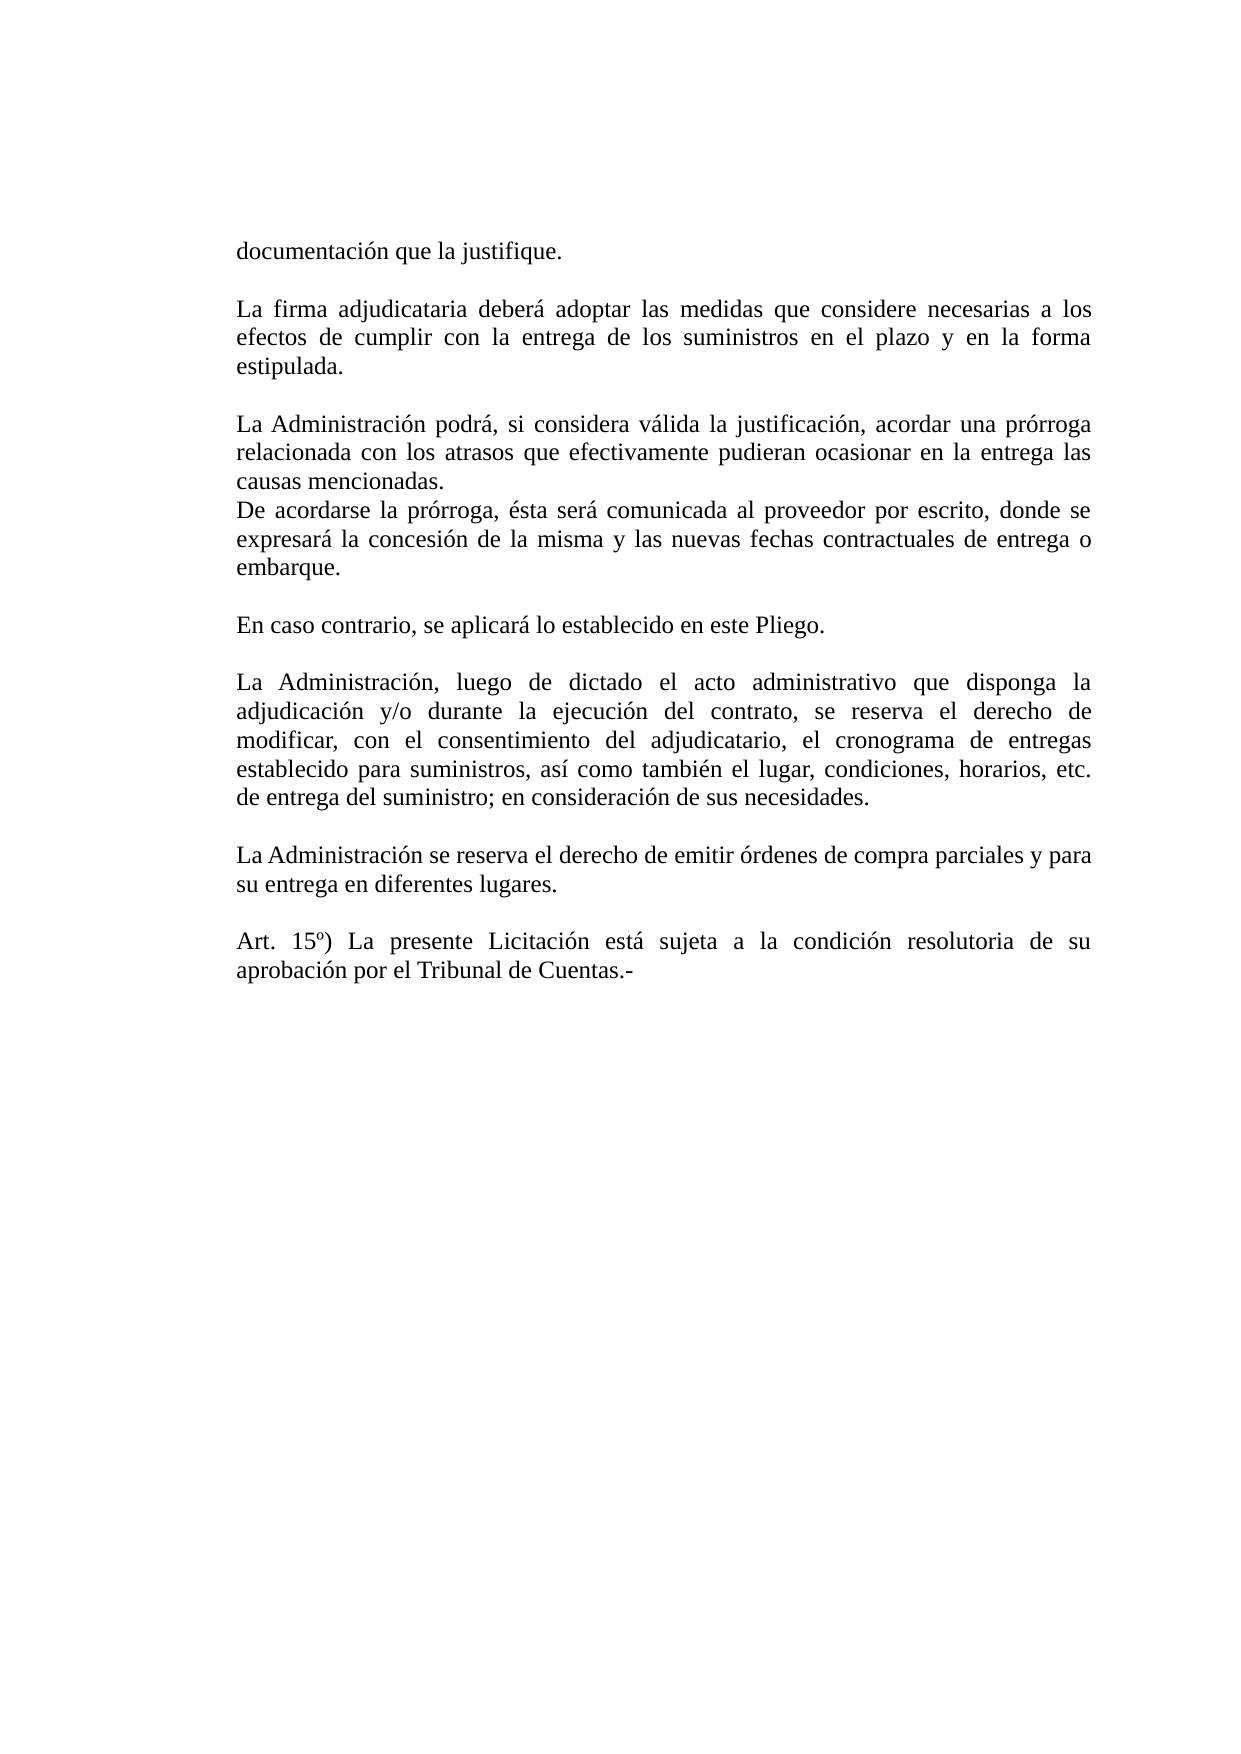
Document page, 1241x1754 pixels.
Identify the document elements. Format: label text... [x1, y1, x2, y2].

text La Administración, luego de dictado el acto administrativo que disponga la adjudicación y/o durante la ejecución del contrato, se reserva el derecho de modificar, con el consentimiento del adjudicatario, el cronograma de entregas establecido para suministros, así como también el lugar, condiciones, horarios, etc. de entrega del suministro; en consideración de sus necesidades. [236, 667, 1092, 811]
text De acordarse la prórroga, ésta será comunicada al proveedor por escrito, donde se expresará la concesión de la misma y las nuevas fechas contractuales de entrega o embarque. [236, 495, 1092, 581]
text Art. 15º) La presente Licitación está sujeta a la condición resolutoria de su aprobación por el Tribunal de Cuentas.- [236, 926, 1092, 984]
text documentación que la justifique. [236, 236, 1092, 265]
text La Administración se reserva el derecho de emitir órdenes de compra parciales y para su entrega en diferentes lugares. [236, 840, 1092, 897]
text La firma adjudicataria deberá adoptar las medidas que considere necesarias a los efectos de cumplir con la entrega de los suministros en el plazo y en la forma estipulada. [236, 294, 1092, 380]
text En caso contrario, se aplicará lo establecido en este Pliego. [236, 610, 1092, 639]
text La Administración podrá, si considera válida la justificación, acordar una prórroga relacionada con los atrasos que efectivamente pudieran ocasionar en la entrega las causas mencionadas. [236, 409, 1092, 495]
